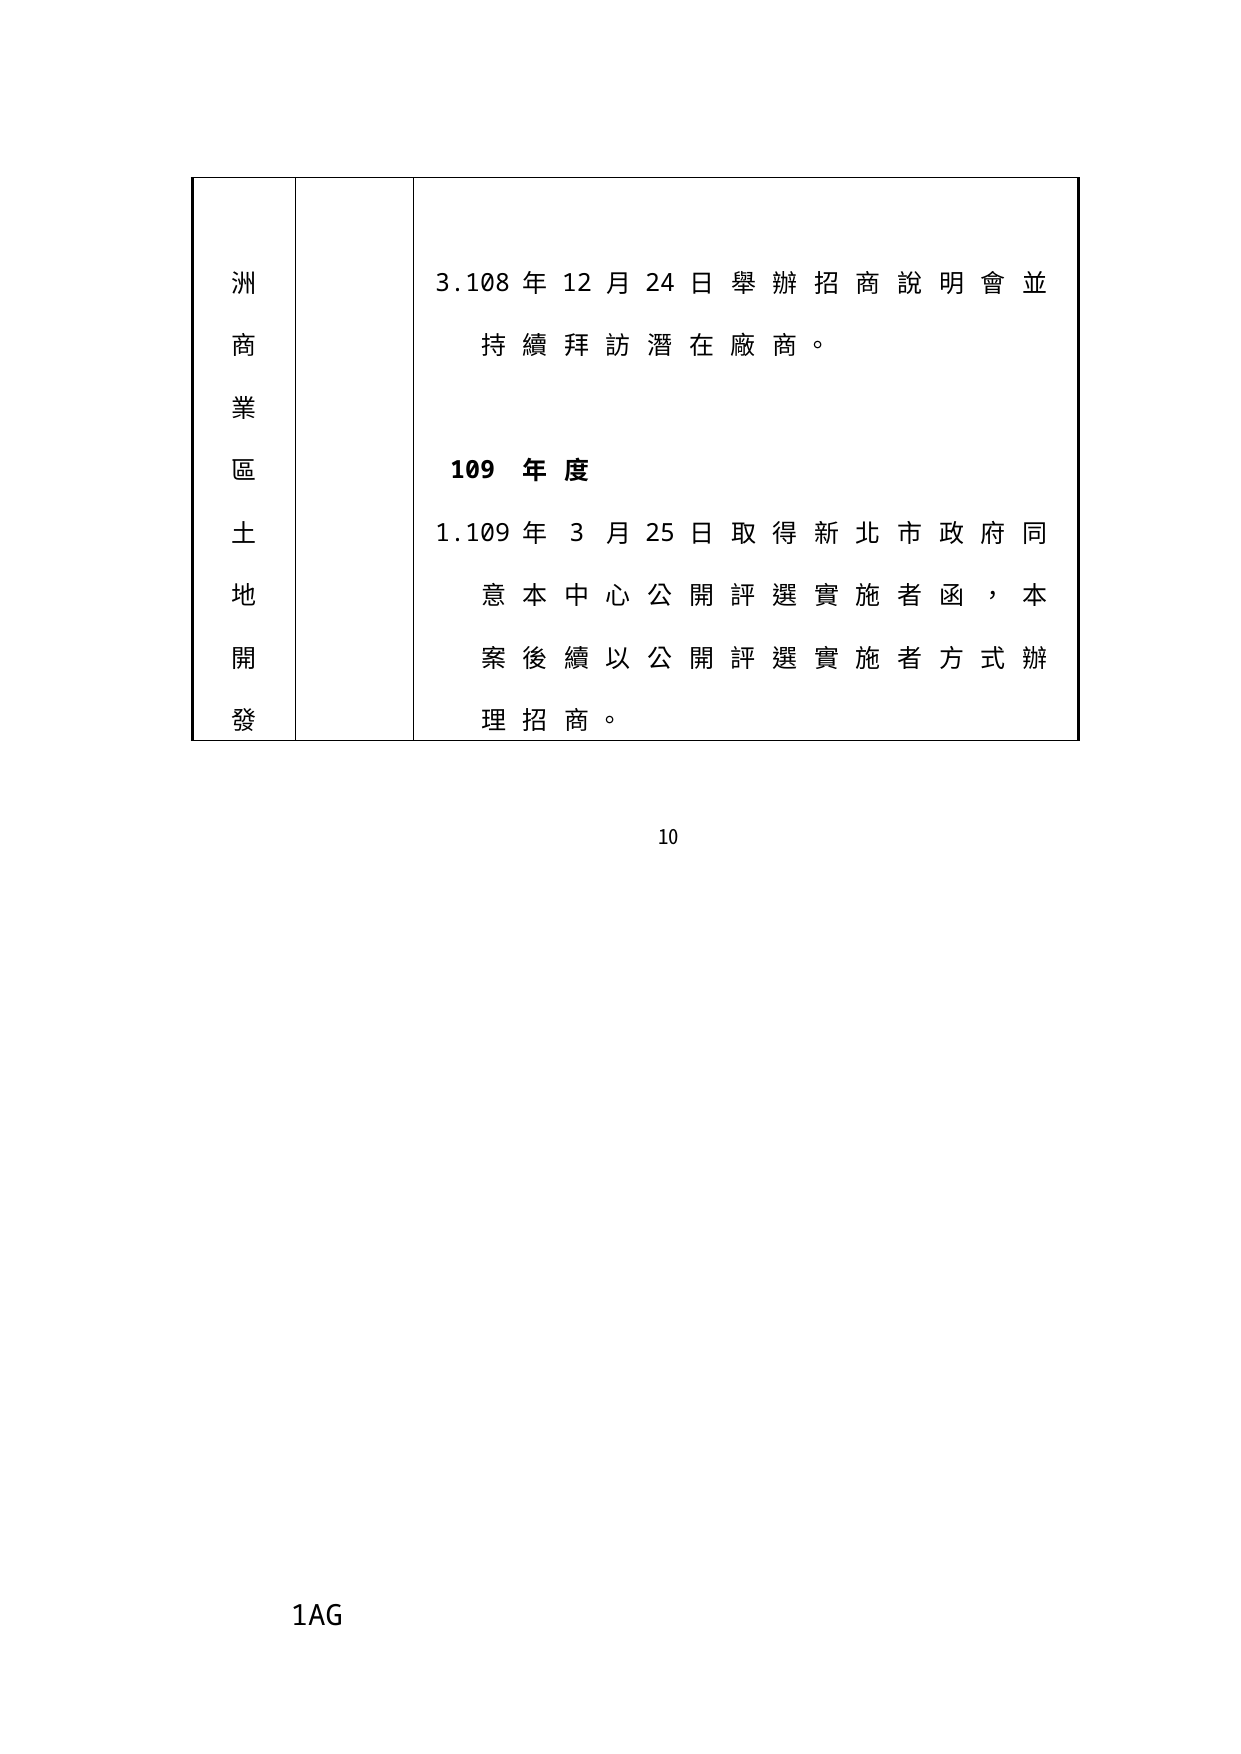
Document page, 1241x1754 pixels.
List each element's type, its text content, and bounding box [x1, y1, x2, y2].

table_cell 洲商業區土地開發 [194, 178, 295, 740]
table_cell [296, 178, 413, 740]
table_cell 3.108年12月24日舉辦招商說明會並持續拜訪潛在廠商。 109年度 1.109年3月25日取得新北市政府同意本中心公開評選實施者函，本案後續以公開評選實施者方式辦理招商。 [414, 178, 1077, 740]
